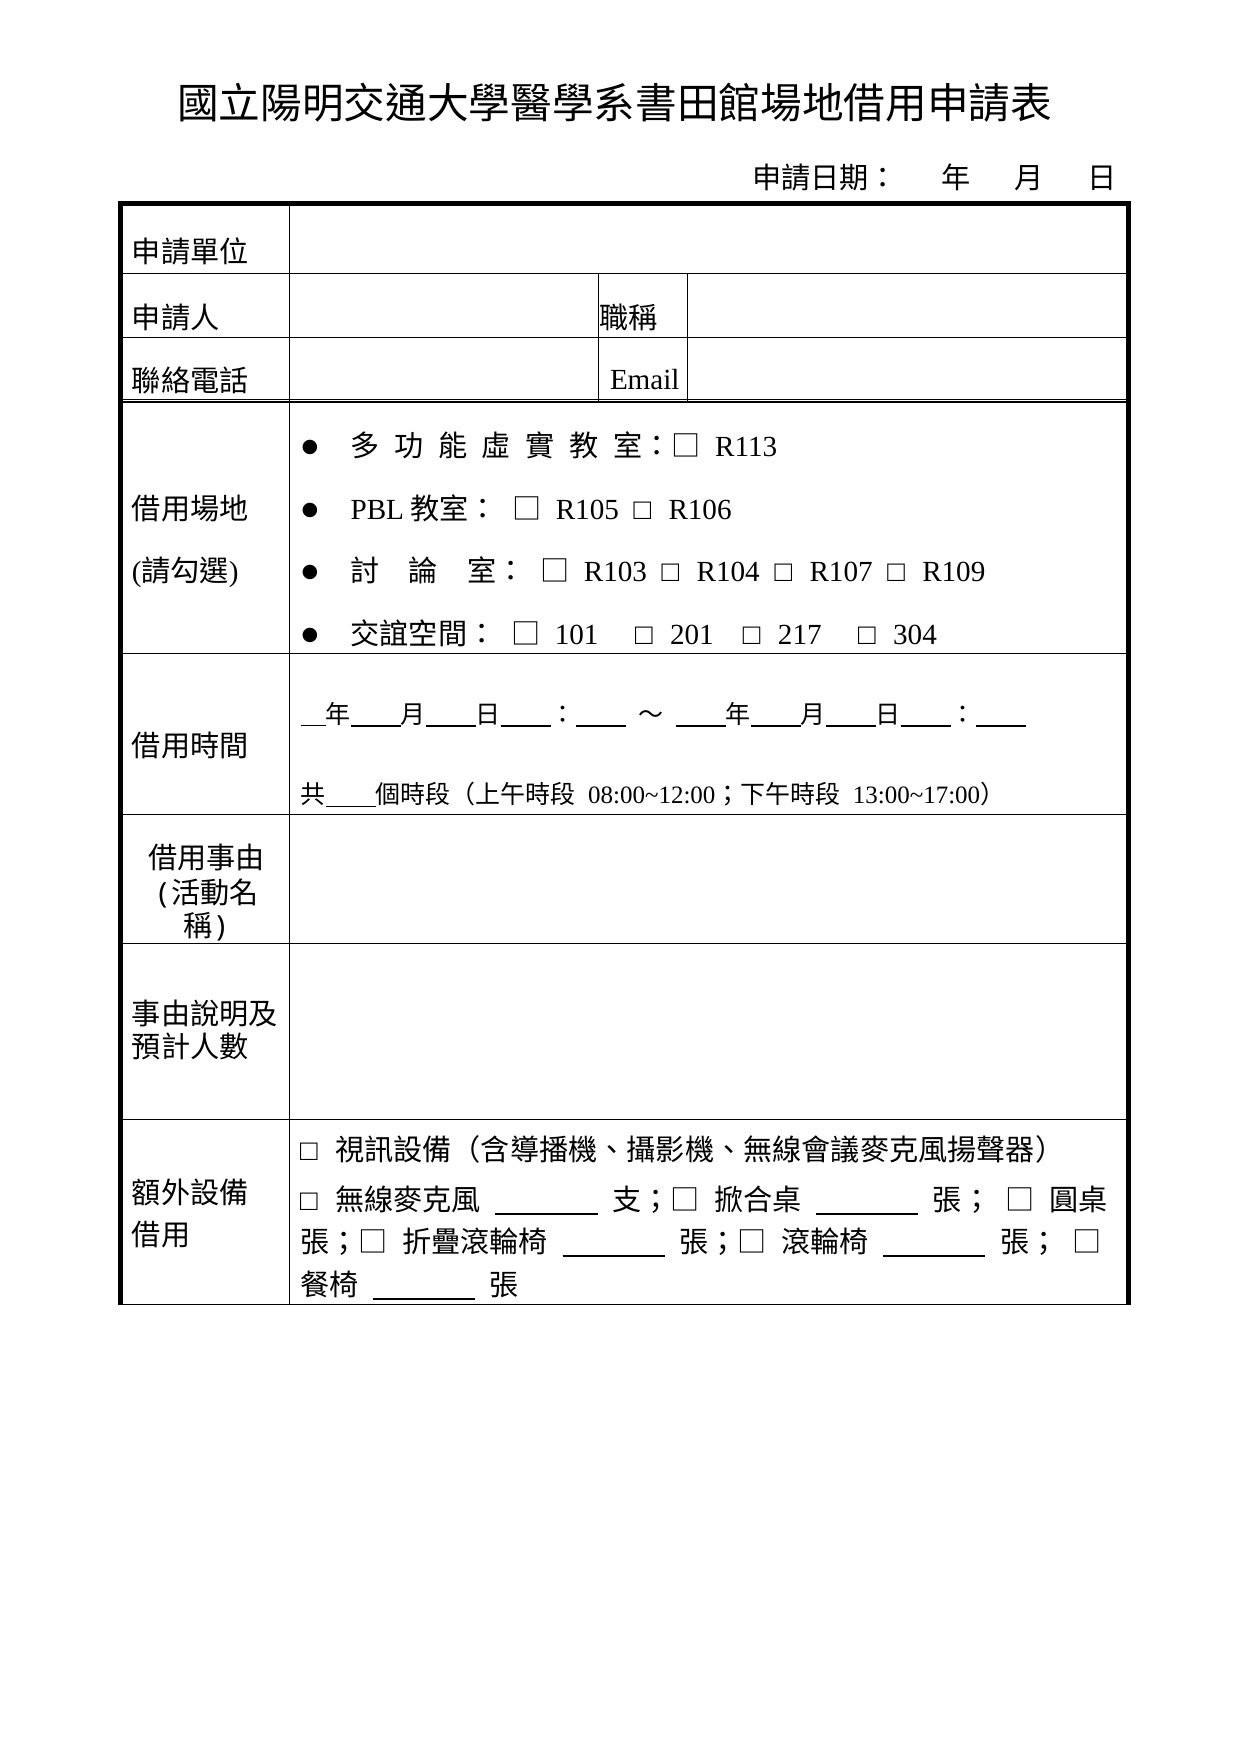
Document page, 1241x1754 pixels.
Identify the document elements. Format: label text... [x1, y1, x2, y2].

table_cell 借用事由 (活動名稱) [123, 815, 289, 943]
table_header [114, 201, 118, 273]
table_cell [114, 273, 118, 336]
table_cell [114, 653, 118, 813]
table_cell [114, 1119, 118, 1304]
table_cell [290, 815, 1126, 943]
table_cell 申請人 [123, 274, 289, 336]
table_cell 額外設備 借用 [123, 1120, 289, 1304]
table_cell 聯絡電話 [123, 338, 289, 399]
table_cell 借用時間 [123, 654, 289, 813]
table_cell [114, 336, 118, 399]
table_cell [290, 274, 598, 336]
table_cell □ 視訊設備（含導播機、攝影機、無線會議麥克風揚聲器） □ 無線麥克風 支；□ 掀合桌 張； □ 圓桌 張；□ 折疊滾輪椅 張；□ 滾輪椅 張； □ 餐椅 張 [290, 1120, 1126, 1304]
table_cell [114, 943, 118, 1119]
table_cell 職稱 [599, 274, 687, 336]
text 申請日期： 年 月 日 [112, 156, 1116, 197]
table_cell 事由說明及預計人數 [123, 944, 289, 1119]
table_cell [688, 274, 1126, 336]
table_header 申請單位 [123, 206, 289, 273]
table_cell 多 功 能 虛 實 教 室：□ R113 PBL教室： □ R105 □ R106 討 論 室： □ R103 □ R104 □ R107 □ R109 交誼空間： □ 101 □ 201 □ 217 □ 304 [290, 403, 1126, 652]
table_cell Email [599, 338, 687, 399]
text 國立陽明交通大學醫學系書田館場地借用申請表 [112, 85, 1117, 127]
table_cell [290, 338, 598, 399]
table_cell 年 月 日 ： ～ 年 月 日 ： . 共 個時段（上午時段 08:00~12:00；下午時段 13:00~17:00） [290, 654, 1126, 813]
table_cell 借用場地 (請勾選) [123, 403, 289, 652]
table_cell [290, 944, 1126, 1119]
table_cell [114, 399, 118, 652]
table_cell [688, 338, 1126, 399]
table_header [290, 206, 1126, 273]
table_cell [114, 814, 118, 943]
